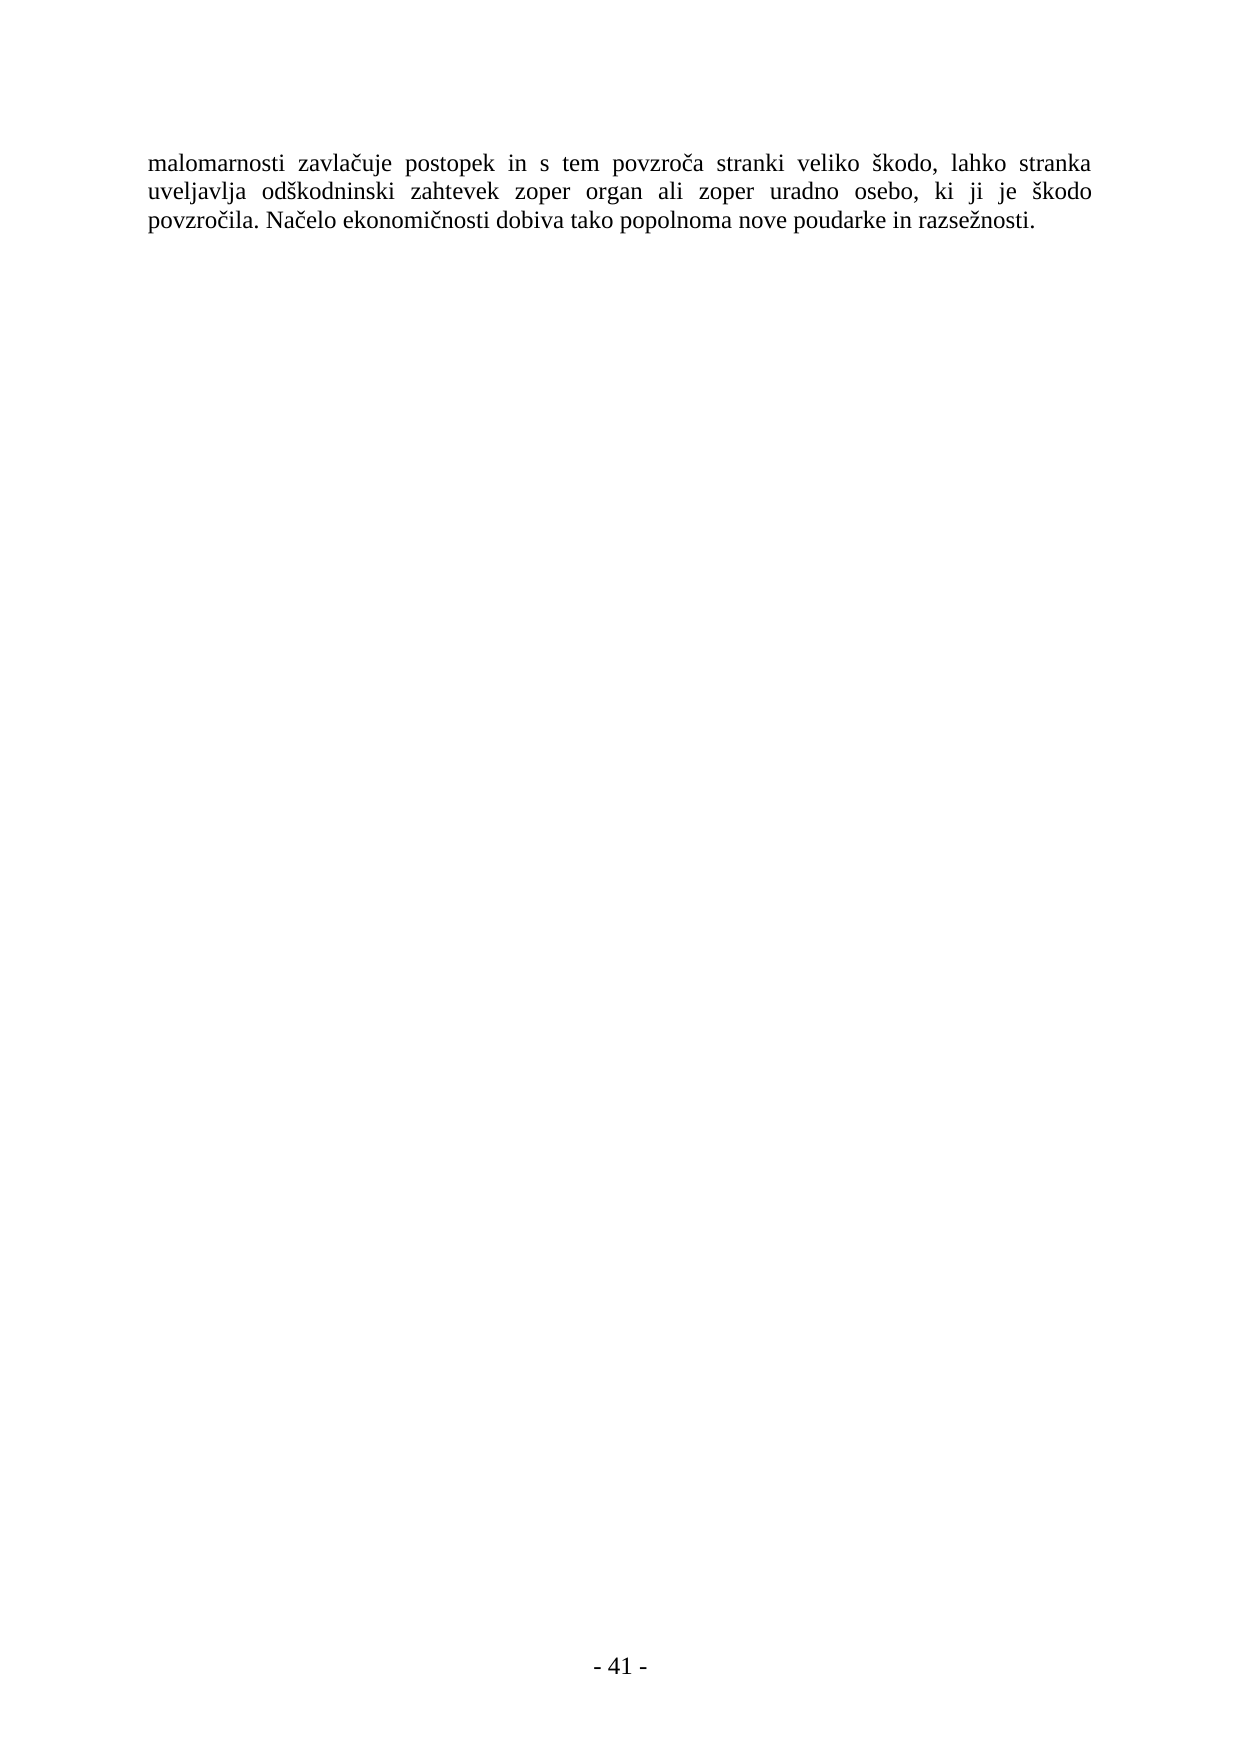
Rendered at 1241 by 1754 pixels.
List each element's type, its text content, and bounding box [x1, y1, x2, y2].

text malomarnosti zavlačuje postopek in s tem povzroča stranki veliko škodo, lahko stranka uveljavlja odškodninski zahtevek zoper organ ali zoper uradno osebo, ki ji je škodo povzročila. Načelo ekonomičnosti dobiva tako popolnoma nove poudarke in razsežnosti. [148, 148, 1093, 234]
